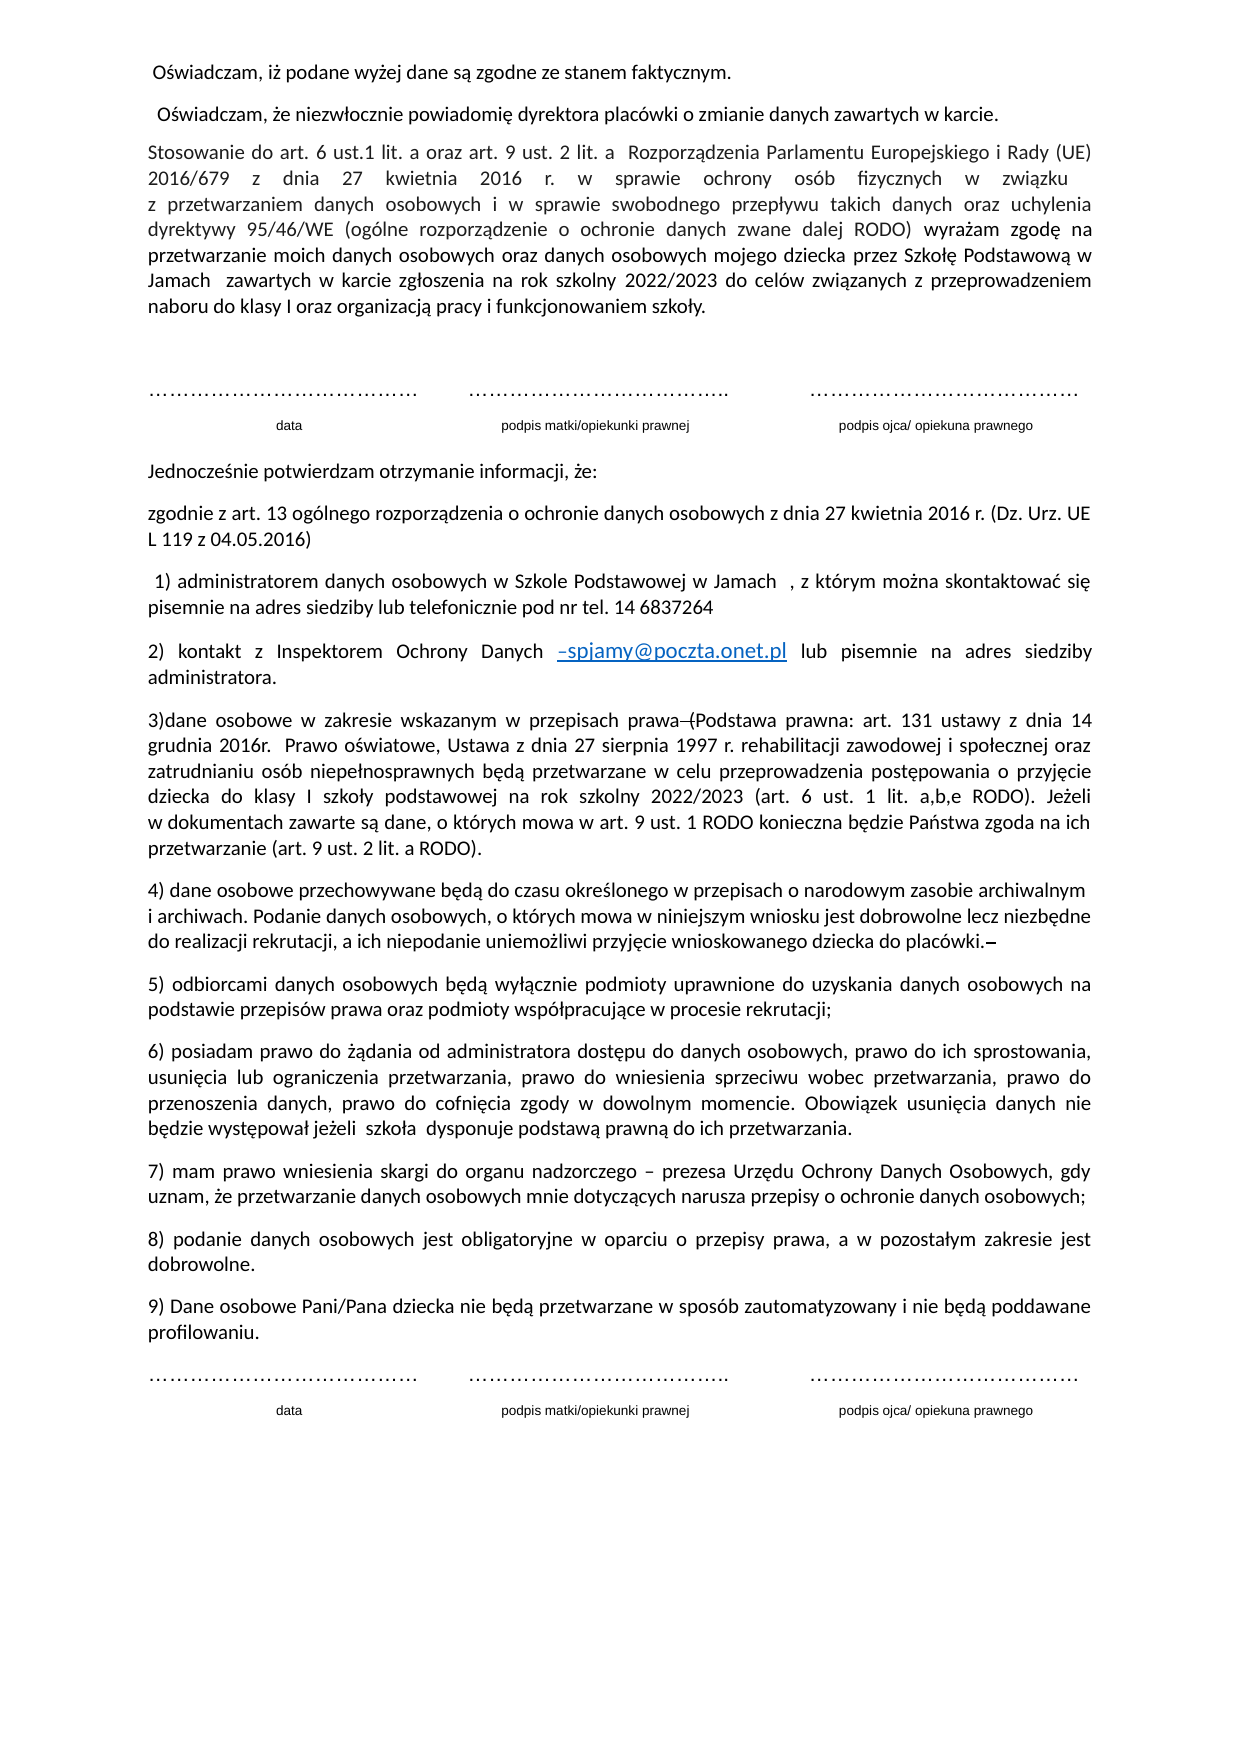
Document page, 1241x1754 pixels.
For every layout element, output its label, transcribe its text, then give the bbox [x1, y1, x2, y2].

table_cell podpis matki/opiekunki prawnej [456, 1403, 797, 1443]
text zgodnie z art. 13 ogólnego rozporządzenia o ochronie danych osobowych z dnia 27 kwietnia 2016 r. (Dz. Urz. UE L 119 z 04.05.2016) [148, 500, 1093, 551]
text 8) podanie danych osobowych jest obligatoryjne w oparciu o przepisy prawa, a w pozostałym zakresie jest dobrowolne. [148, 1226, 1093, 1277]
table_cell podpis ojca/ opiekuna prawnego [798, 417, 1148, 458]
text 3)dane osobowe w zakresie wskazanym w przepisach prawa (Podstawa prawna: art. 131 ustawy z dnia 14 grudnia 2016r. Prawo oświatowe, Ustawa z dnia 27 sierpnia 1997 r. rehabilitacji zawodowej i społecznej oraz zatrudnianiu osób niepełnosprawnych będą przetwarzane w celu przeprowadzenia postępowania o przyjęcie dziecka do klasy I szkoły podstawowej na rok szkolny 2022/2023 (art. 6 ust. 1 lit. a,b,e RODO). Jeżeli w dokumentach zawarte są dane, o których mowa w art. 9 ust. 1 RODO konieczna będzie Państwa zgoda na ich przetwarzanie (art. 9 ust. 2 lit. a RODO). [148, 707, 1093, 860]
table_cell podpis ojca/ opiekuna prawnego [798, 1403, 1148, 1443]
table_cell data [136, 1403, 456, 1443]
text Oświadczam, że niezwłocznie powiadomię dyrektora placówki o zmianie danych zawartych w karcie. [148, 101, 1093, 127]
text 9) Dane osobowe Pani/Pana dziecka nie będą przetwarzane w sposób zautomatyzowany i nie będą poddawane profilowaniu. [148, 1294, 1093, 1345]
text 5) odbiorcami danych osobowych będą wyłącznie podmioty uprawnione do uzyskania danych osobowych na podstawie przepisów prawa oraz podmioty współpracujące w procesie rekrutacji; [148, 971, 1093, 1022]
table_header ……………………………….. [456, 1362, 797, 1402]
table_header ………………………………… [798, 1362, 1148, 1402]
table_cell podpis matki/opiekunki prawnej [456, 417, 797, 458]
table_cell data [136, 417, 456, 458]
text 6) posiadam prawo do żądania od administratora dostępu do danych osobowych, prawo do ich sprostowania, usunięcia lub ograniczenia przetwarzania, prawo do wniesienia sprzeciwu wobec przetwarzania, prawo do przenoszenia danych, prawo do cofnięcia zgody w dowolnym momencie. Obowiązek usunięcia danych nie będzie występował jeżeli szkoła dysponuje podstawą prawną do ich przetwarzania. [148, 1039, 1093, 1141]
text Jednocześnie potwierdzam otrzymanie informacji, że: [148, 458, 1093, 483]
text Oświadczam, iż podane wyżej dane są zgodne ze stanem faktycznym. [148, 59, 1093, 84]
text 1) administratorem danych osobowych w Szkole Podstawowej w Jamach , z którym można skontaktować się pisemnie na adres siedziby lub telefonicznie pod nr tel. 14 6837264 [148, 568, 1093, 619]
table_header ………………………………… [798, 376, 1148, 417]
text 4) dane osobowe przechowywane będą do czasu określonego w przepisach o narodowym zasobie archiwalnym i archiwach. Podanie danych osobowych, o których mowa w niniejszym wniosku jest dobrowolne lecz niezbędne do realizacji rekrutacji, a ich niepodanie uniemożliwi przyjęcie wnioskowanego dziecka do placówki. [148, 877, 1093, 954]
text Stosowanie do art. 6 ust.1 lit. a oraz art. 9 ust. 2 lit. a Rozporządzenia Parlamentu Europejskiego i Rady (UE) 2016/679 z dnia 27 kwietnia 2016 r. w sprawie ochrony osób fizycznych w związku z przetwarzaniem danych osobowych i w sprawie swobodnego przepływu takich danych oraz uchylenia dyrektywy 95/46/WE (ogólne rozporządzenie o ochronie danych zwane dalej RODO) wyrażam zgodę na przetwarzanie moich danych osobowych oraz danych osobowych mojego dziecka przez Szkołę Podstawową w Jamach zawartych w karcie zgłoszenia na rok szkolny 2022/2023 do celów związanych z przeprowadzeniem naboru do klasy I oraz organizacją pracy i funkcjonowaniem szkoły. [148, 139, 1093, 319]
table_header ……………………………….. [456, 376, 797, 417]
table_header ………………………………… [136, 376, 456, 417]
table_header ………………………………… [136, 1362, 456, 1402]
text 7) mam prawo wniesienia skargi do organu nadzorczego – prezesa Urzędu Ochrony Danych Osobowych, gdy uznam, że przetwarzanie danych osobowych mnie dotyczących narusza przepisy o ochronie danych osobowych; [148, 1158, 1093, 1209]
text 2) kontakt z Inspektorem Ochrony Danych –spjamy@poczta.onet.pl lub pisemnie na adres siedziby administratora. [148, 636, 1093, 690]
